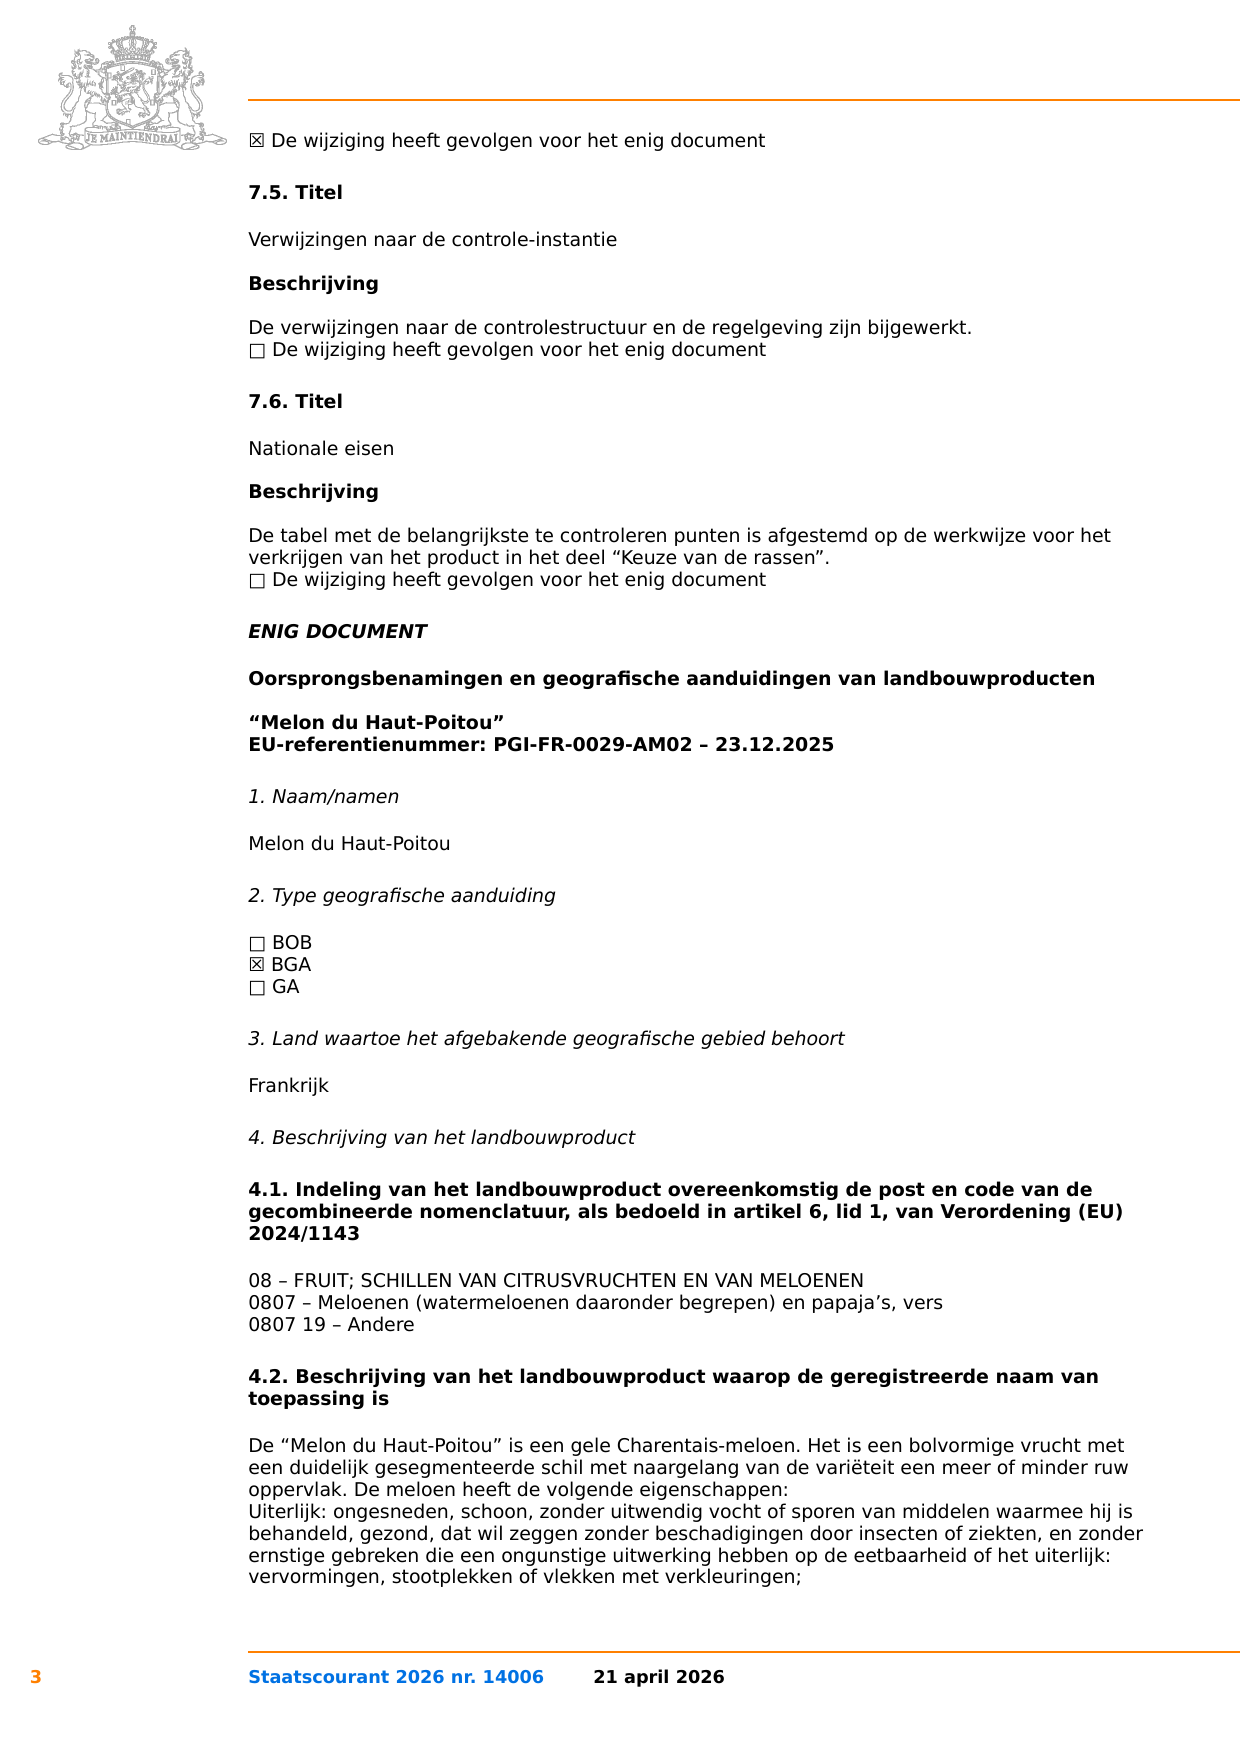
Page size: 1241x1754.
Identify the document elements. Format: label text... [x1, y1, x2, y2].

subtitle 4. Beschrijving van het landbouwproduct [248, 1127, 1163, 1149]
text □ De wijziging heeft gevolgen voor het enig document [248, 338, 1163, 361]
text Uiterlijk: ongesneden, schoon, zonder uitwendig vocht of sporen van middelen waarmee hij is behandeld, gezond, dat wil zeggen zonder beschadigingen door insecten of ziekten, en zonder ernstige gebreken die een ongunstige uitwerking hebben op de eetbaarheid of het uiterlijk: vervormingen, stootplekken of vlekken met verkleuringen; [248, 1501, 1163, 1588]
text Frankrijk [248, 1075, 1163, 1097]
text ☒ BGA [248, 954, 1163, 976]
text □ De wijziging heeft gevolgen voor het enig document [248, 569, 1163, 591]
text □ GA [248, 976, 1163, 998]
subtitle Beschrijving [248, 273, 1163, 295]
text EU-referentienummer: PGI-FR-0029-AM02 – 23.12.2025 [248, 734, 1163, 756]
text 0807 19 – Andere [248, 1314, 1163, 1336]
picture [38, 25, 227, 150]
text De verwijzingen naar de controlestructuur en de regelgeving zijn bijgewerkt. [248, 317, 1163, 338]
text Nationale eisen [248, 437, 1163, 459]
subtitle ENIG DOCUMENT [248, 621, 1163, 643]
subtitle 2. Type geografische aanduiding [248, 885, 1163, 907]
text □ BOB [248, 932, 1163, 954]
subtitle 3. Land waartoe het afgebakende geografische gebied behoort [248, 1028, 1163, 1050]
text 08 – FRUIT; SCHILLEN VAN CITRUSVRUCHTEN EN VAN MELOENEN [248, 1270, 1163, 1292]
subtitle 1. Naam/namen [248, 786, 1163, 808]
subtitle Oorsprongsbenamingen en geografische aanduidingen van landbouwproducten [248, 668, 1163, 690]
subtitle Beschrijving [248, 481, 1163, 503]
text ☒ De wijziging heeft gevolgen voor het enig document [248, 130, 1163, 152]
subtitle 7.5. Titel [248, 182, 1163, 204]
text De tabel met de belangrijkste te controleren punten is afgestemd op de werkwijze voor het verkrijgen van het product in het deel “Keuze van de rassen”. [248, 525, 1163, 569]
text Verwijzingen naar de controle-instantie [248, 229, 1163, 251]
text Melon du Haut-Poitou [248, 833, 1163, 855]
text De “Melon du Haut-Poitou” is een gele Charentais-meloen. Het is een bolvormige vrucht met een duidelijk gesegmenteerde schil met naargelang van de variëteit een meer of minder ruw oppervlak. De meloen heeft de volgende eigenschappen: [248, 1434, 1163, 1501]
text 0807 – Meloenen (watermeloenen daaronder begrepen) en papaja’s, vers [248, 1292, 1163, 1314]
text “Melon du Haut-Poitou” [248, 712, 1163, 734]
subtitle 4.1. Indeling van het landbouwproduct overeenkomstig de post en code van de gecombineerde nomenclatuur, als bedoeld in artikel 6, lid 1, van Verordening (EU) 2024/1143 [248, 1179, 1163, 1245]
subtitle 7.6. Titel [248, 391, 1163, 412]
subtitle 4.2. Beschrijving van het landbouwproduct waarop de geregistreerde naam van toepassing is [248, 1366, 1163, 1409]
